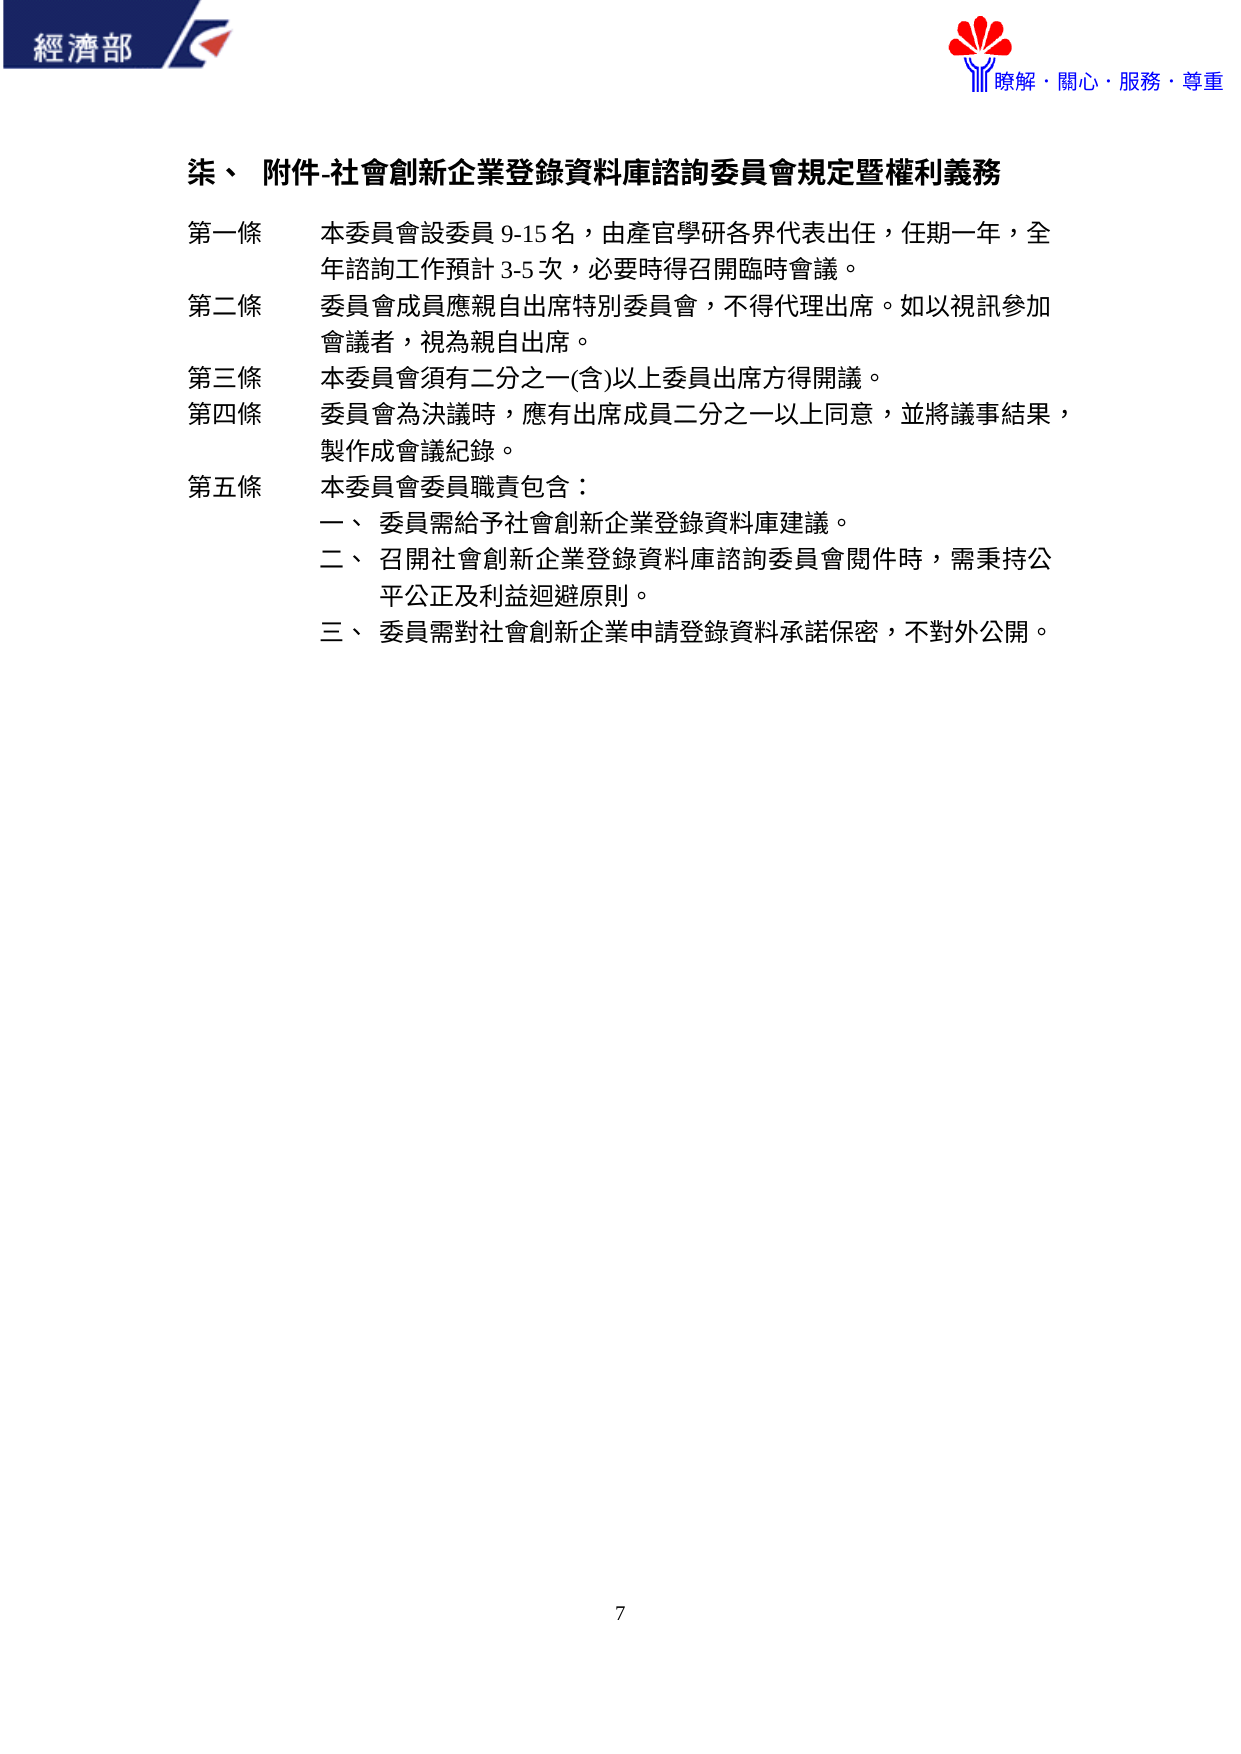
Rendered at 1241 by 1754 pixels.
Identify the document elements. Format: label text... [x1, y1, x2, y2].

picture [3, 0, 235, 69]
subtitle 附件-社會創新企業登錄資料庫諮詢委員會規定暨權利義務 [187, 150, 1053, 192]
list 本委員會委員職責包含： [187, 467, 1053, 503]
list 本委員會須有二分之一(含)以上委員出席方得開議。 [187, 358, 1053, 395]
list 召開社會創新企業登錄資料庫諮詢委員會閱件時，需秉持公平公正及利益迴避原則。 [319, 540, 1053, 612]
list 委員會成員應親自出席特別委員會，不得代理出席。如以視訊參加會議者，視為親自出席。 [187, 286, 1053, 358]
list 委員需給予社會創新企業登錄資料庫建議。 [319, 503, 1053, 540]
list 委員會為決議時，應有出席成員二分之一以上同意，並將議事結果，製作成會議紀錄。 [187, 395, 1053, 467]
list 委員需對社會創新企業申請登錄資料承諾保密，不對外公開。 [319, 612, 1053, 648]
list 本委員會設委員9-15名，由產官學研各界代表出任，任期一年，全年諮詢工作預計3-5次，必要時得召開臨時會議。 [187, 213, 1053, 286]
picture [948, 16, 1012, 92]
